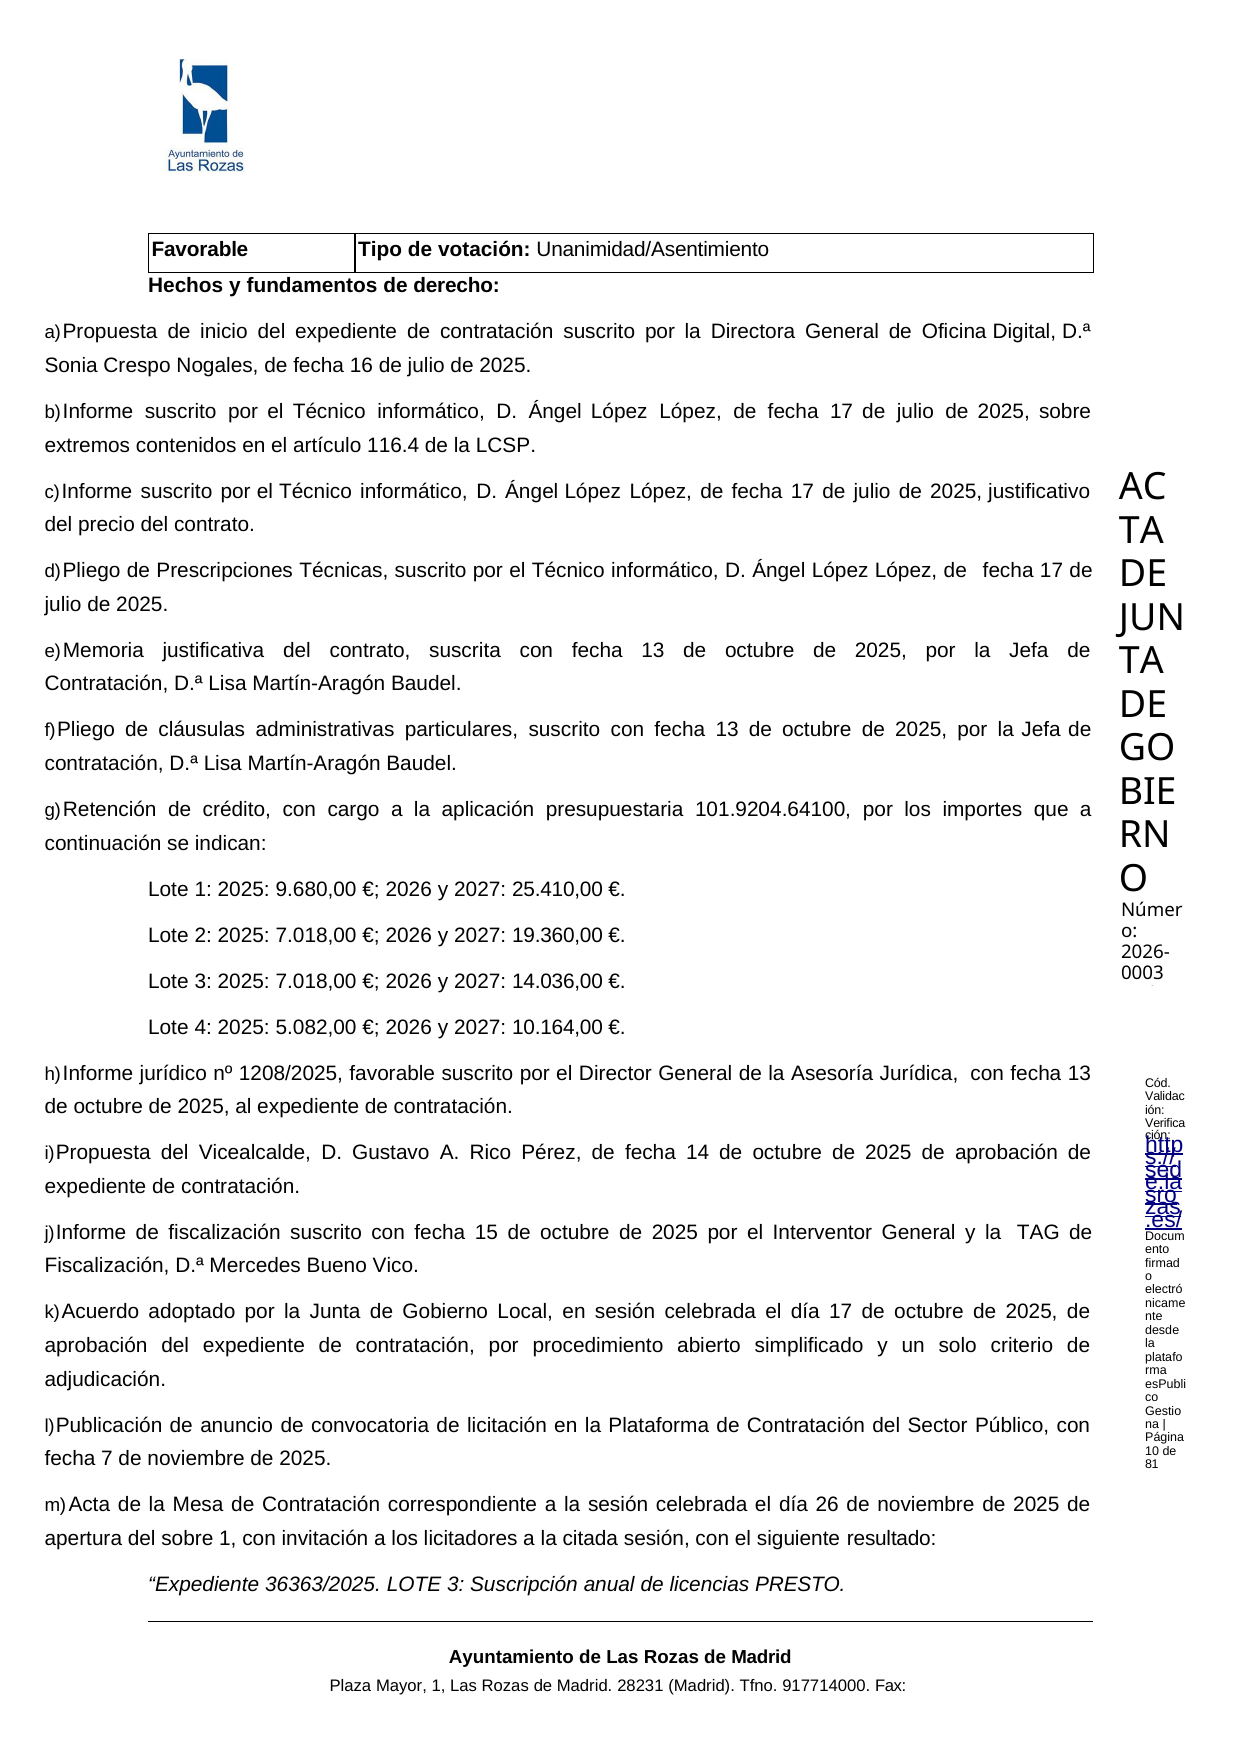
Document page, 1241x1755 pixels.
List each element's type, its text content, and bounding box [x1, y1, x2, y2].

text Lote 4: 2025: 5.082,00 €; 2026 y 2027: 10.164,00 €. [148, 1014, 1108, 1038]
text Lote 2: 2025: 7.018,00 €; 2026 y 2027: 19.360,00 €. [148, 922, 1108, 946]
text Lote 3: 2025: 7.018,00 €; 2026 y 2027: 14.036,00 €. [148, 968, 1108, 992]
text Cód. Validación: [1145, 1077, 1186, 1117]
text Número: 2026-0003 Fecha: 09/02/2026 [1121, 900, 1185, 985]
list Informe suscrito por el Técnico informático, D. Ángel López López, de fecha 17 de julio de 2025, justificativo del precio del contrato. [44, 478, 1091, 536]
subtitle Hechos y fundamentos de derecho: [148, 273, 1108, 297]
list Acuerdo adoptado por la Junta de Gobierno Local, en sesión celebrada el día 17 de octubre de 2025, de aprobación del expediente de contratación, por procedimiento abierto simplificado y un solo criterio de adjudicación. [44, 1299, 1092, 1390]
list Informe jurídico nº 1208/2025, favorable suscrito por el Director General de la Asesoría Jurídica, con fecha 13 de octubre de 2025, al expediente de contratación. [44, 1061, 1091, 1118]
text ACTA DE JUNTA DE GOBIERNO [1119, 465, 1185, 900]
text Verificación: https://sede.lasrozas.es/ [1145, 1117, 1186, 1229]
list Pliego de Prescripciones Técnicas, suscrito por el Técnico informático, D. Ángel López López, de fecha 17 de julio de 2025. [44, 558, 1092, 616]
text Lote 1: 2025: 9.680,00 €; 2026 y 2027: 25.410,00 €. [148, 876, 1108, 900]
list Memoria justificativa del contrato, suscrita con fecha 13 de octubre de 2025, por la Jefa de Contratación, D.ª Lisa Martín-Aragón Baudel. [44, 638, 1091, 695]
list Propuesta del Vicealcalde, D. Gustavo A. Rico Pérez, de fecha 14 de octubre de 2025 de aprobación de expediente de contratación. [44, 1140, 1092, 1198]
list Retención de crédito, con cargo a la aplicación presupuestaria 101.9204.64100, por los importes que a continuación se indican: [44, 797, 1092, 854]
list Propuesta de inicio del expediente de contratación suscrito por la Directora General de Oficina Digital, D.ª Sonia Crespo Nogales, de fecha 16 de julio de 2025. [44, 319, 1092, 377]
list Publicación de anuncio de convocatoria de licitación en la Plataforma de Contratación del Sector Público, con fecha 7 de noviembre de 2025. [44, 1412, 1092, 1470]
text Documento firmado electrónicamente desde la plataforma esPublico Gestiona | Página 10 de 81 [1145, 1229, 1186, 1471]
text “Expediente 36363/2025. LOTE 3: Suscripción anual de licencias PRESTO. [148, 1572, 1108, 1596]
list Informe suscrito por el Técnico informático, D. Ángel López López, de fecha 17 de julio de 2025, sobre extremos contenidos en el artículo 116.4 de la LCSP. [44, 399, 1092, 456]
list Acta de la Mesa de Contratación correspondiente a la sesión celebrada el día 26 de noviembre de 2025 de apertura del sobre 1, con invitación a los licitadores a la citada sesión, con el siguiente resultado: [44, 1492, 1092, 1549]
table_header Tipo de votación: Unanimidad/Asentimiento [356, 234, 1093, 272]
list Pliego de cláusulas administrativas particulares, suscrito con fecha 13 de octubre de 2025, por la Jefa de contratación, D.ª Lisa Martín-Aragón Baudel. [44, 717, 1091, 775]
list Informe de fiscalización suscrito con fecha 15 de octubre de 2025 por el Interventor General y la TAG de Fiscalización, D.ª Mercedes Bueno Vico. [44, 1220, 1092, 1277]
table_header Favorable [149, 234, 354, 272]
